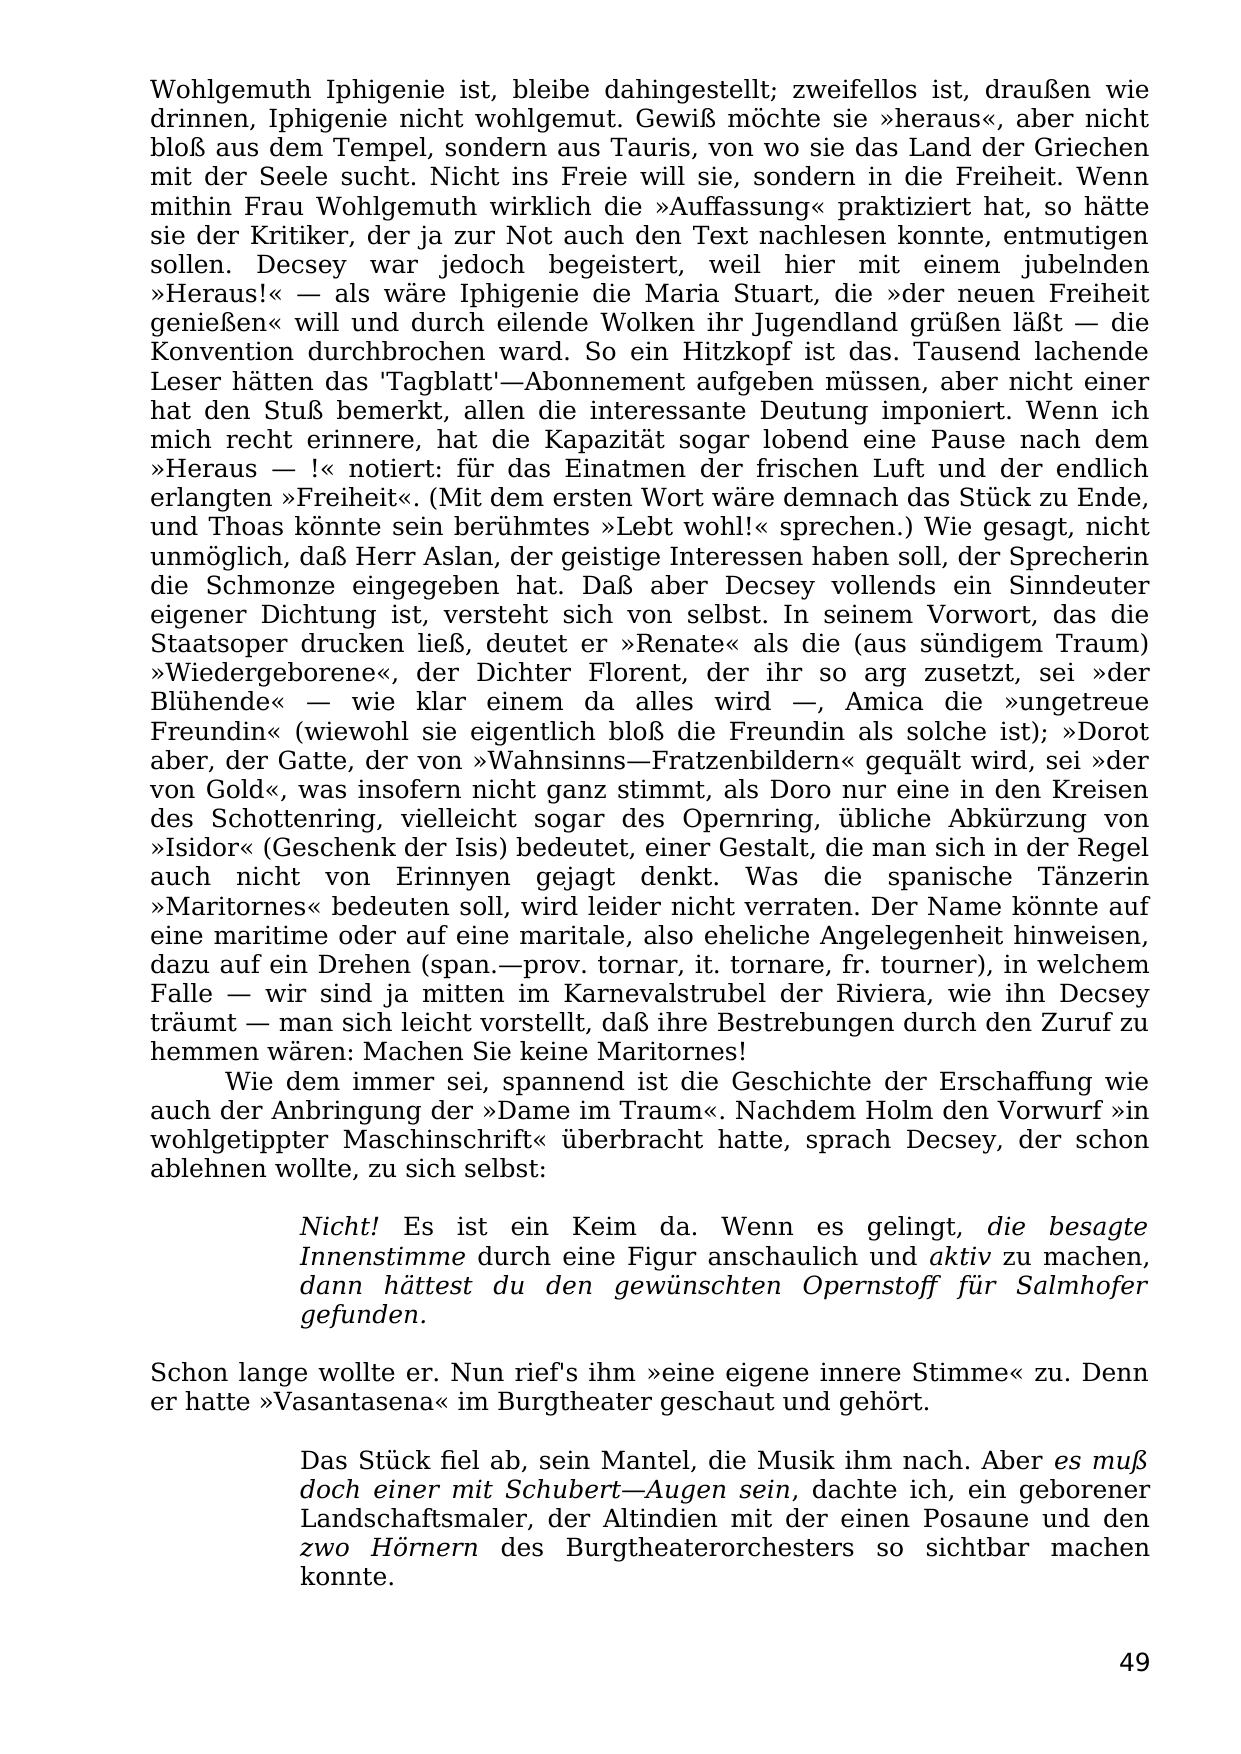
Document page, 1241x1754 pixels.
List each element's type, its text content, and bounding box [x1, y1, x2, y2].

text Schon lange wollte er. Nun rief's ihm »eine eigene innere Stimme« zu. Denn er hatte »Vasantasena« im Burgtheater geschaut und gehört. [150, 1358, 1151, 1417]
text Wie dem immer sei, spannend ist die Geschichte der Erschaffung wie auch der Anbringung der »Dame im Traum«. Nachdem Holm den Vorwurf »in wohlgetippter Maschinschrift« überbracht hatte, sprach Decsey, der schon ablehnen wollte, zu sich selbst: [150, 1067, 1151, 1183]
text Das Stück fiel ab, sein Mantel, die Musik ihm nach. Aber es muß doch einer mit Schubert—Augen sein, dachte ich, ein geborener Landschaftsmaler, der Altindien mit der einen Posaune und den zwo Hörnern des Burgtheaterorchesters so sichtbar machen konnte. [300, 1446, 1151, 1592]
text Wohlgemuth Iphigenie ist, bleibe dahingestellt; zweifellos ist, draußen wie drinnen, Iphigenie nicht wohlgemut. Gewiß möchte sie »heraus«, aber nicht bloß aus dem Tempel, sondern aus Tauris, von wo sie das Land der Griechen mit der Seele sucht. Nicht ins Freie will sie, sondern in die Freiheit. Wenn mithin Frau Wohlgemuth wirklich die »Auffassung« praktiziert hat, so hätte sie der Kritiker, der ja zur Not auch den Text nachlesen konnte, entmutigen sollen. Decsey war jedoch begeistert, weil hier mit einem jubelnden »Heraus!« — als wäre Iphigenie die Maria Stuart, die »der neuen Freiheit genießen« will und durch eilende Wolken ihr Jugendland grüßen läßt — die Konvention durchbrochen ward. So ein Hitzkopf ist das. Tausend lachende Leser hätten das 'Tagblatt'—Abonnement aufgeben müssen, aber nicht einer hat den Stuß bemerkt, allen die interessante Deutung imponiert. Wenn ich mich recht erinnere, hat die Kapazität sogar lobend eine Pause nach dem »Heraus — !« notiert: für das Einatmen der frischen Luft und der endlich erlangten »Freiheit«. (Mit dem ersten Wort wäre demnach das Stück zu Ende, und Thoas könnte sein berühmtes »Lebt wohl!« sprechen.) Wie gesagt, nicht unmöglich, daß Herr Aslan, der geistige Interessen haben soll, der Sprecherin die Schmonze eingegeben hat. Daß aber Decsey vollends ein Sinndeuter eigener Dichtung ist, versteht sich von selbst. In seinem Vorwort, das die Staatsoper drucken ließ, deutet er »Renate« als die (aus sündigem Traum) »Wiedergeborene«, der Dichter Florent, der ihr so arg zusetzt, sei »der Blühende« — wie klar einem da alles wird —, Amica die »ungetreue Freundin« (wiewohl sie eigentlich bloß die Freundin als solche ist); »Dorot aber, der Gatte, der von »Wahnsinns—Fratzenbildern« gequält wird, sei »der von Gold«, was insofern nicht ganz stimmt, als Doro nur eine in den Kreisen des Schottenring, vielleicht sogar des Opernring, übliche Abkürzung von »Isidor« (Geschenk der Isis) bedeutet, einer Gestalt, die man sich in der Regel auch nicht von Erinnyen gejagt denkt. Was die spanische Tänzerin »Maritornes« bedeuten soll, wird leider nicht verraten. Der Name könnte auf eine maritime oder auf eine maritale, also eheliche Angelegenheit hinweisen, dazu auf ein Drehen (span.—prov. tornar, it. tornare, fr. tourner), in welchem Falle — wir sind ja mitten im Karnevalstrubel der Riviera, wie ihn Decsey träumt — man sich leicht vorstellt, daß ihre Bestrebungen durch den Zuruf zu hemmen wären: Machen Sie keine Maritornes! [150, 75, 1151, 1067]
text Nicht! Es ist ein Keim da. Wenn es gelingt, die besagte Innenstimme durch eine Figur anschaulich und aktiv zu machen, dann hättest du den gewünschten Opernstoff für Salmhofer gefunden. [300, 1212, 1151, 1329]
